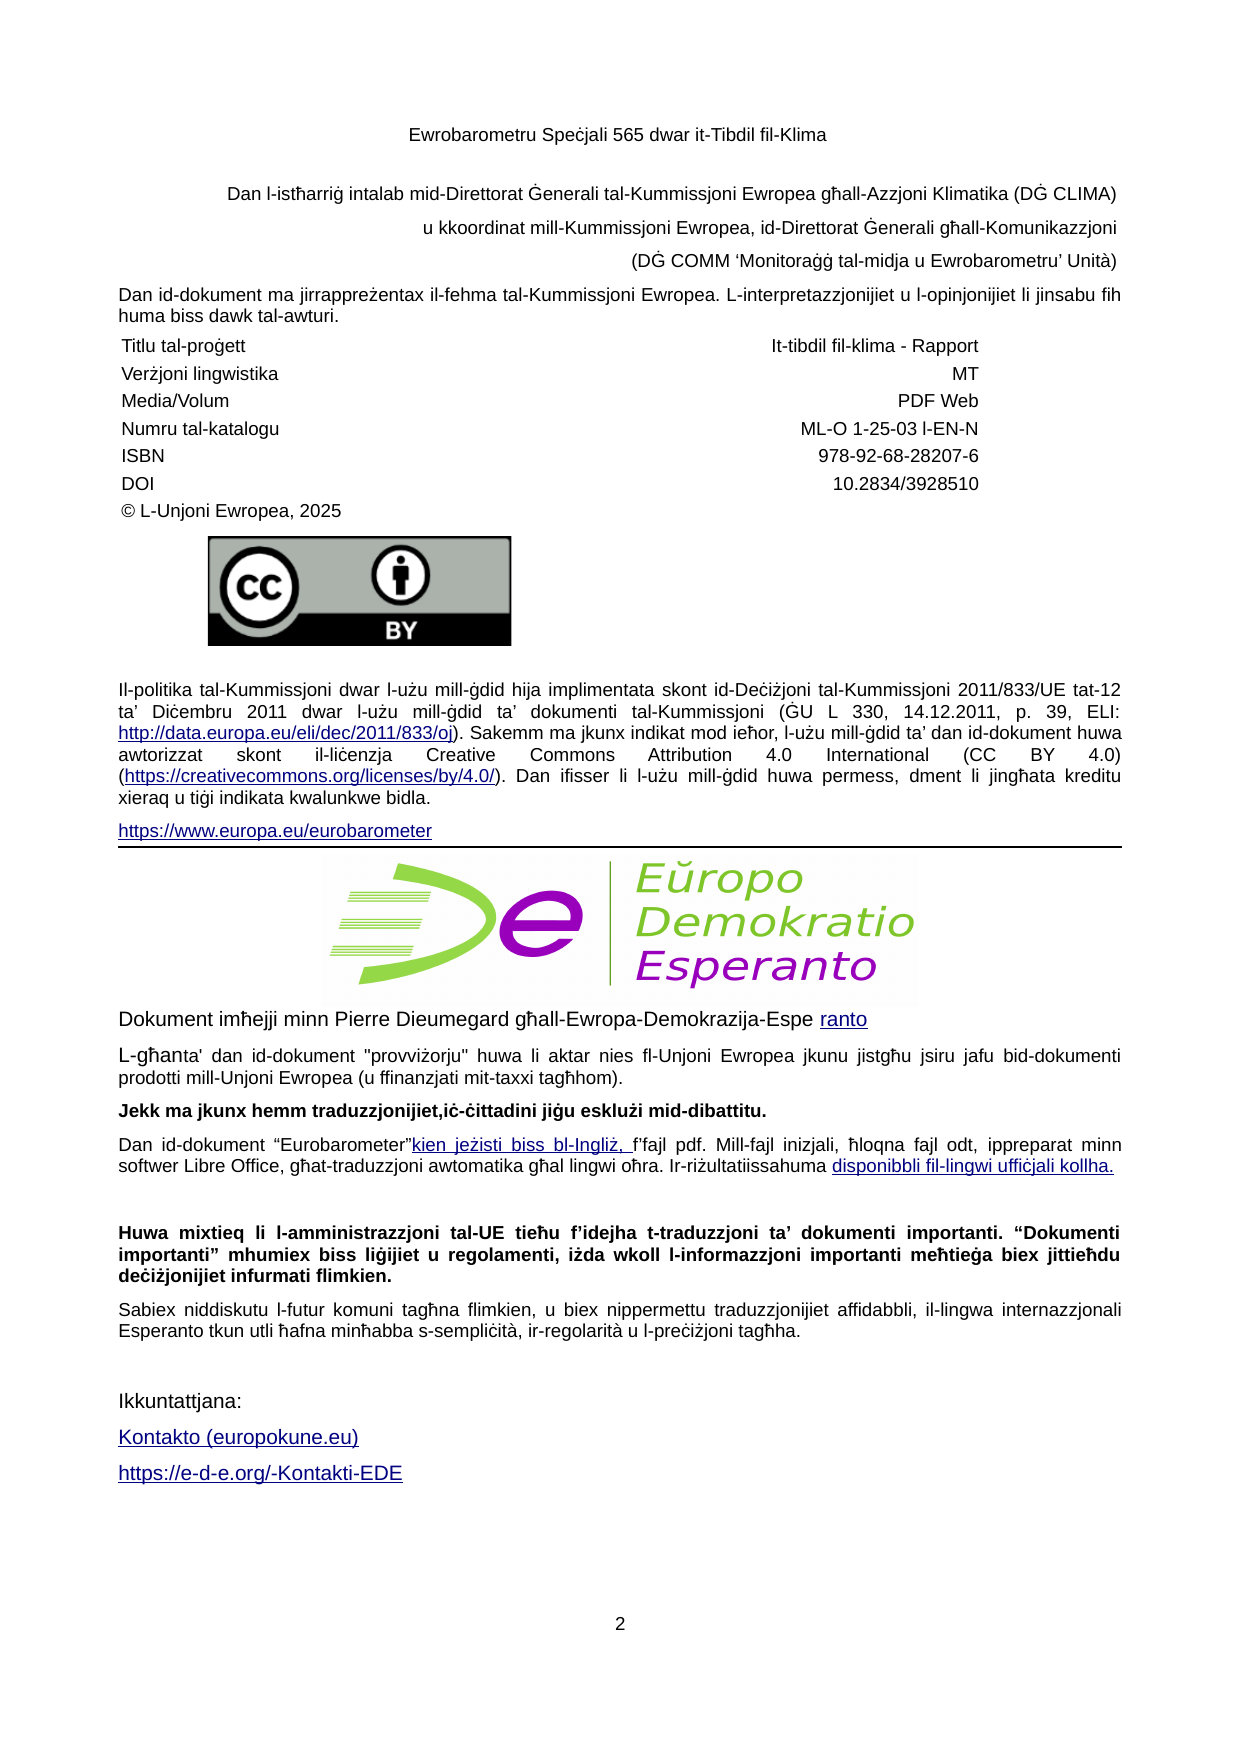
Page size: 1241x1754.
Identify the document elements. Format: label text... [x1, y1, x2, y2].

table_cell ISBN [118, 442, 461, 469]
text https://e-d-e.org/-Kontakti-EDE [118, 1461, 1122, 1485]
table_cell [461, 415, 608, 442]
table_cell MT [608, 360, 987, 387]
table_cell PDF Web [608, 387, 987, 414]
table_cell 10.2834/3928510 [608, 469, 987, 497]
table_cell [461, 497, 608, 524]
table_cell Numru tal-katalogu [118, 415, 461, 442]
text Dan id-dokument ma jirrappreżentax il-fehma tal-Kummissjoni Ewropea. L-interpretazzjonijiet u l-opinjonijiet li jinsabu fih huma biss dawk tal-awturi. [118, 283, 1122, 326]
text Il-politika tal-Kummissjoni dwar l-użu mill-ġdid hija implimentata skont id-Deċiżjoni tal-Kummissjoni 2011/833/UE tat-12 ta’ Diċembru 2011 dwar l-użu mill-ġdid ta’ dokumenti tal-Kummissjoni (ĠU L 330, 14.12.2011, p. 39, ELI: http://data.europa.eu/eli/dec/2011/833/oj). Sakemm ma jkunx indikat mod ieħor, l-użu mill-ġdid ta’ dan id-dokument huwa awtorizzat skont il-liċenzja Creative Commons Attribution 4.0 International (CC BY 4.0) (https://creativecommons.org/licenses/by/4.0/). Dan ifisser li l-użu mill-ġdid huwa permess, dment li jingħata kreditu xieraq u tiġi indikata kwalunkwe bidla. [118, 679, 1122, 808]
table_cell © L-Unjoni Ewropea, 2025 [118, 497, 461, 524]
text Sabiex niddiskutu l-futur komuni tagħna flimkien, u biex nippermettu traduzzjonijiet affidabbli, il-lingwa internazzjonali Esperanto tkun utli ħafna minħabba s-sempliċità, ir-regolarità u l-preċiżjoni tagħha. [118, 1298, 1122, 1342]
table_cell [461, 387, 608, 414]
text Huwa mixtieq li l-amministrazzjoni tal-UE tieħu f’idejha t-traduzzjoni ta’ dokumenti importanti. “Dokumenti importanti” mhumiex biss liġijiet u regolamenti, iżda wkoll l-informazzjoni importanti meħtieġa biex jittieħdu deċiżjonijiet infurmati flimkien. [118, 1222, 1122, 1287]
text (DĠ COMM ‘Monitoraġġ tal-midja u Ewrobarometru’ Unità) [118, 250, 1122, 271]
picture [207, 536, 512, 646]
text L-għanta' dan id-dokument "provviżorju" huwa li aktar nies fl-Unjoni Ewropea jkunu jistgħu jsiru jafu bid-dokumenti prodotti mill-Unjoni Ewropea (u ffinanzjati mit-taxxi tagħhom). [118, 1043, 1122, 1088]
table_cell [608, 497, 987, 524]
text Dan id-dokument “Eurobarometer”kien jeżisti biss bl-Ingliż, f’fajl pdf. Mill-fajl inizjali, ħloqna fajl odt, ippreparat minn softwer Libre Office, għat-traduzzjoni awtomatika għal lingwi oħra. Ir-riżultatiissahuma disponibbli fil-lingwi uffiċjali kollha. [118, 1133, 1122, 1177]
text Kontakto (europokune.eu) [118, 1425, 1122, 1449]
text u kkoordinat mill-Kummissjoni Ewropea, id-Direttorat Ġenerali għall-Komunikazzjoni [118, 216, 1122, 238]
table_cell [461, 442, 608, 469]
picture [321, 854, 919, 1007]
table_cell DOI [118, 469, 461, 497]
text Dan l-istħarriġ intalab mid-Direttorat Ġenerali tal-Kummissjoni Ewropea għall-Azzjoni Klimatika (DĠ CLIMA) [118, 183, 1122, 204]
table_cell ML-O 1-25-03 l-EN-N [608, 415, 987, 442]
text Dokument imħejji minn Pierre Dieumegard għall-Ewropa-Demokrazija-Espe ranto [118, 860, 1122, 1031]
table_cell [461, 469, 608, 497]
table_cell Verżjoni lingwistika [118, 360, 461, 387]
text Jekk ma jkunx hemm traduzzjonijiet,iċ-ċittadini jiġu esklużi mid-dibattitu. [118, 1100, 1122, 1122]
table_cell [461, 360, 608, 387]
table_header Titlu tal-proġett [118, 333, 461, 360]
table_cell Media/Volum [118, 387, 461, 414]
table_header [461, 333, 608, 360]
text https://www.europa.eu/eurobarometer [118, 820, 1122, 846]
text Ikkuntattjana: [118, 1389, 1122, 1413]
table_header It-tibdil fil-klima - Rapport [608, 333, 987, 360]
table_cell 978-92-68-28207-6 [608, 442, 987, 469]
